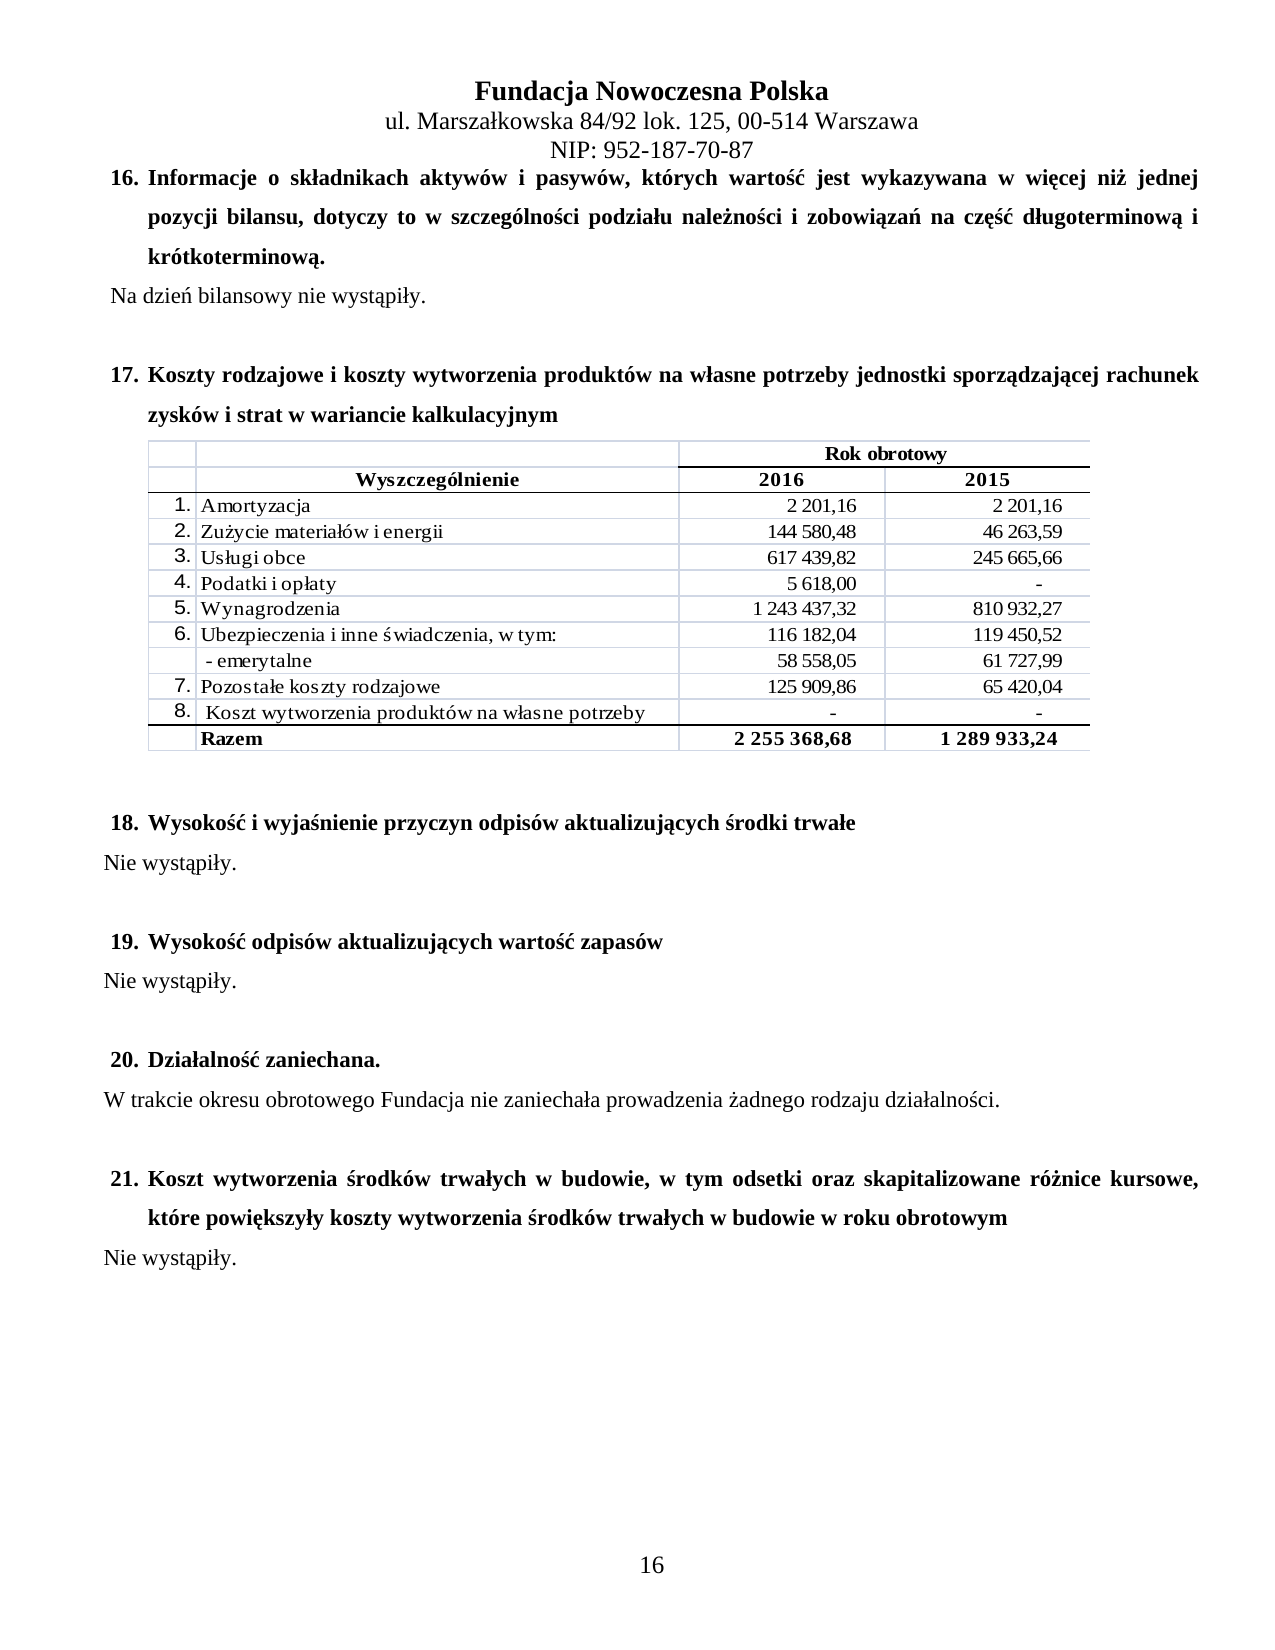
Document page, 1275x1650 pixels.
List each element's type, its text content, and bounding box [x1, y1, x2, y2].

text Na dzień bilansowy nie wystąpiły. [110, 282, 1200, 308]
text W trakcie okresu obrotowego Fundacja nie zaniechała prowadzenia żadnego rodzaju działalności. [103, 1086, 1200, 1112]
list Wysokość i wyjaśnienie przyczyn odpisów aktualizujących środki trwałe [110, 809, 1200, 836]
text Nie wystąpiły. [103, 1243, 1200, 1270]
list Działalność zaniechana. [110, 1046, 1200, 1072]
text Nie wystąpiły. [103, 967, 1200, 993]
list Koszty rodzajowe i koszty wytworzenia produktów na własne potrzeby jednostki sporządzającej rachunek zysków i strat w wariancie kalkulacyjnym [110, 361, 1200, 427]
list Koszt wytworzenia środków trwałych w budowie, w tym odsetki oraz skapitalizowane różnice kursowe, które powiększyły koszty wytworzenia środków trwałych w budowie w roku obrotowym [110, 1164, 1200, 1230]
list Informacje o składnikach aktywów i pasywów, których wartość jest wykazywana w więcej niż jednej pozycji bilansu, dotyczy to w szczególności podziału należności i zobowiązań na część długoterminową i krótkoterminową. [110, 164, 1200, 269]
list Wysokość odpisów aktualizujących wartość zapasów [110, 928, 1200, 954]
text Nie wystąpiły. [103, 849, 1200, 875]
